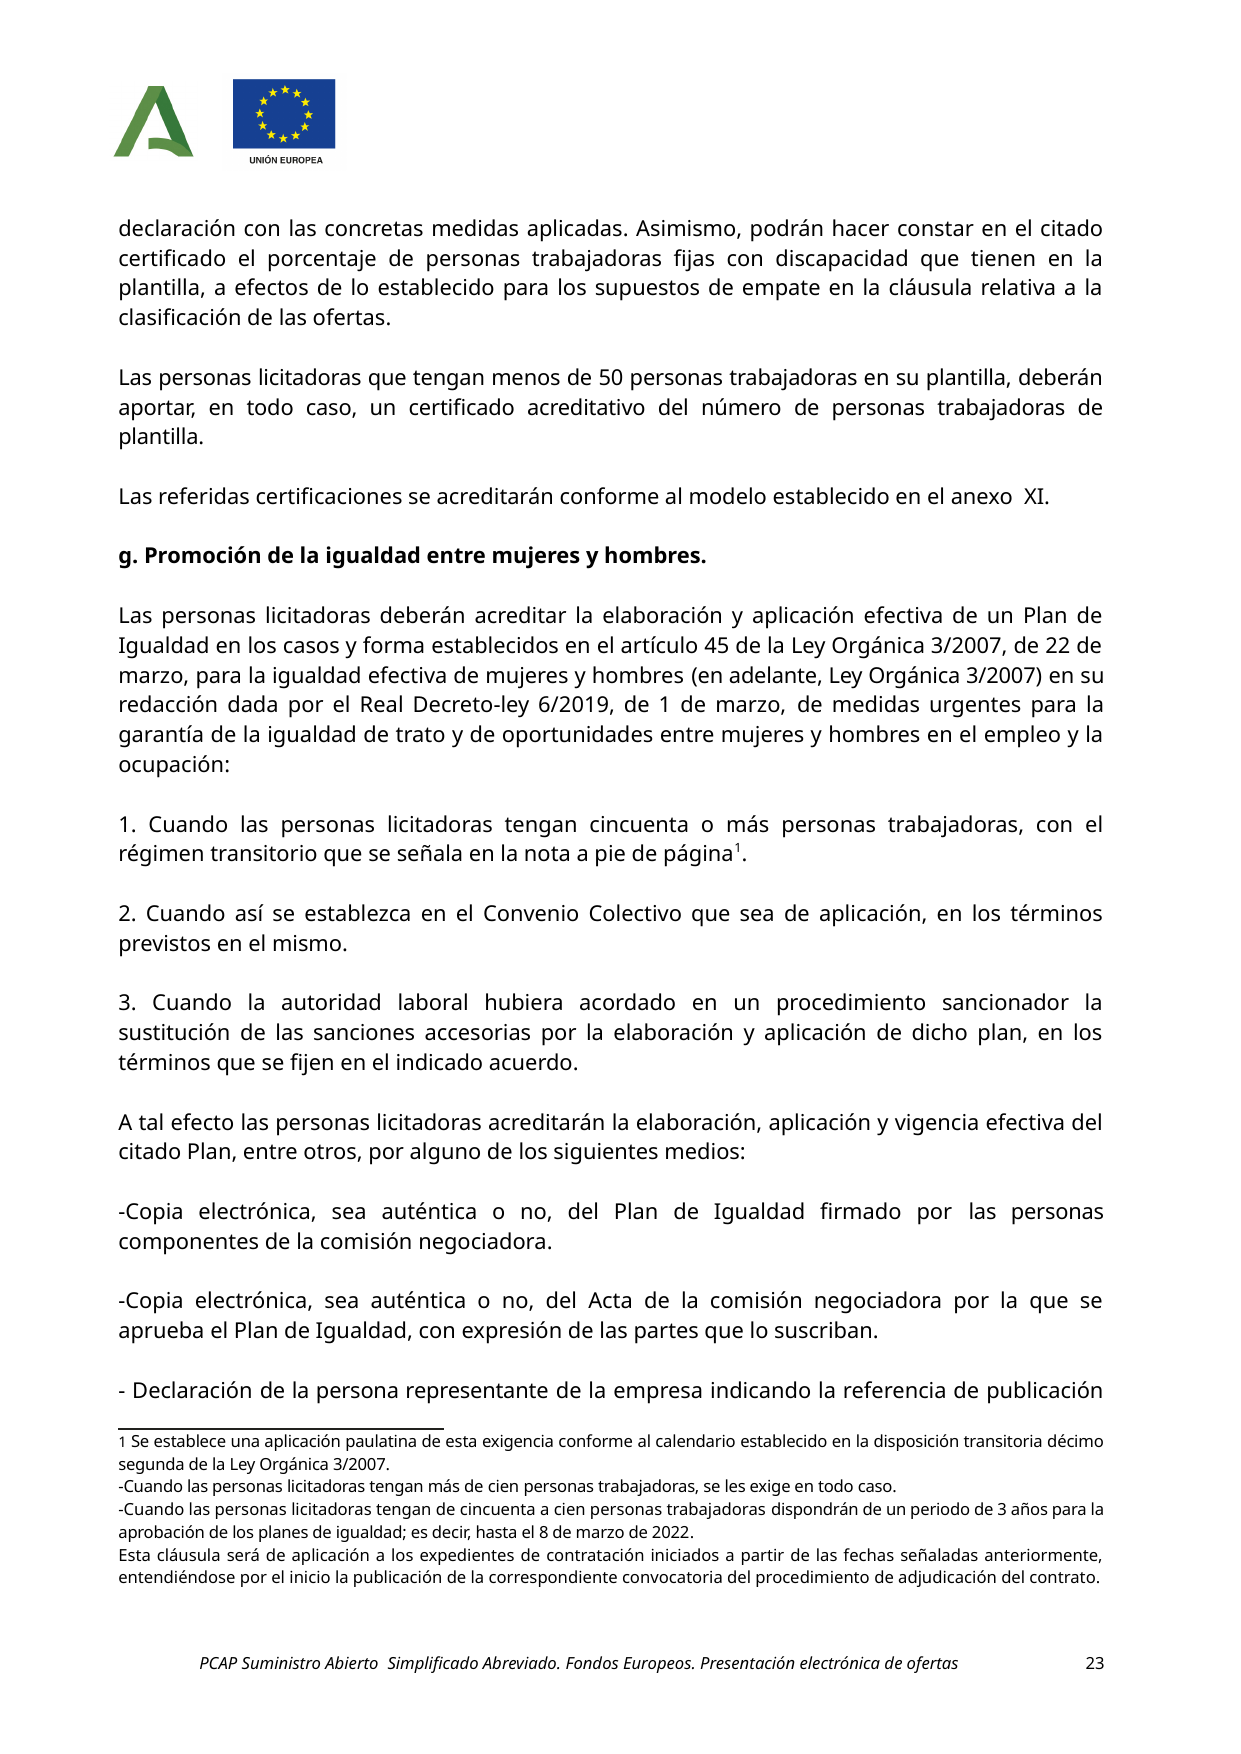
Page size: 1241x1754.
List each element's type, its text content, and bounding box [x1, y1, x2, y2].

list -Cuando las personas licitadoras tengan más de cien personas trabajadoras, se les exige en todo caso. [118, 1475, 1104, 1498]
list Se establece una aplicación paulatina de esta exigencia conforme al calendario establecido en la disposición transitoria décimo segunda de la Ley Orgánica 3/2007. [118, 1429, 1104, 1475]
text A tal efecto las personas licitadoras acreditarán la elaboración, aplicación y vigencia efectiva del citado Plan, entre otros, por alguno de los siguientes medios: [118, 1106, 1104, 1166]
list -Copia electrónica, sea auténtica o no, del Acta de la comisión negociadora por la que se aprueba el Plan de Igualdad, con expresión de las partes que lo suscriban. [83, 1285, 1104, 1345]
list Esta cláusula será de aplicación a los expedientes de contratación iniciados a partir de las fechas señaladas anteriormente, entendiéndose por el inicio la publicación de la correspondiente convocatoria del procedimiento de adjudicación del contrato. [118, 1543, 1104, 1588]
list - Declaración de la persona representante de la empresa indicando la referencia de publicación [83, 1374, 1104, 1404]
list 1. Cuando las personas licitadoras tengan cincuenta o más personas trabajadoras, con el régimen transitorio que se señala en la nota a pie de página. [83, 808, 1104, 868]
list -Cuando las personas licitadoras tengan de cincuenta a cien personas trabajadoras dispondrán de un periodo de 3 años para la aprobación de los planes de igualdad; es decir, hasta el 8 de marzo de 2022. [118, 1498, 1104, 1543]
text declaración con las concretas medidas aplicadas. Asimismo, podrán hacer constar en el citado certificado el porcentaje de personas trabajadoras fijas con discapacidad que tienen en la plantilla, a efectos de lo establecido para los supuestos de empate en la cláusula relativa a la clasificación de las ofertas. [118, 213, 1104, 332]
list -Copia electrónica, sea auténtica o no, del Plan de Igualdad firmado por las personas componentes de la comisión negociadora. [83, 1196, 1104, 1255]
text 2. Cuando así se establezca en el Convenio Colectivo que sea de aplicación, en los términos previstos en el mismo. [118, 898, 1104, 957]
picture [109, 81, 198, 161]
text Las personas licitadoras deberán acreditar la elaboración y aplicación efectiva de un Plan de Igualdad en los casos y forma establecidos en el artículo 45 de la Ley Orgánica 3/2007, de 22 de marzo, para la igualdad efectiva de mujeres y hombres (en adelante, Ley Orgánica 3/2007) en su redacción dada por el Real Decreto-ley 6/2019, de 1 de marzo, de medidas urgentes para la garantía de la igualdad de trato y de oportunidades entre mujeres y hombres en el empleo y la ocupación: [118, 600, 1104, 779]
text 3. Cuando la autoridad laboral hubiera acordado en un procedimiento sancionador la sustitución de las sanciones accesorias por la elaboración y aplicación de dicho plan, en los términos que se fijen en el indicado acuerdo. [118, 987, 1104, 1077]
text Las referidas certificaciones se acreditarán conforme al modelo establecido en el anexo XI. [118, 481, 1104, 511]
picture [221, 73, 347, 171]
text Las personas licitadoras que tengan menos de 50 personas trabajadoras en su plantilla, deberán aportar, en todo caso, un certificado acreditativo del número de personas trabajadoras de plantilla. [118, 362, 1104, 451]
list g. Promoción de la igualdad entre mujeres y hombres. [83, 540, 1104, 570]
